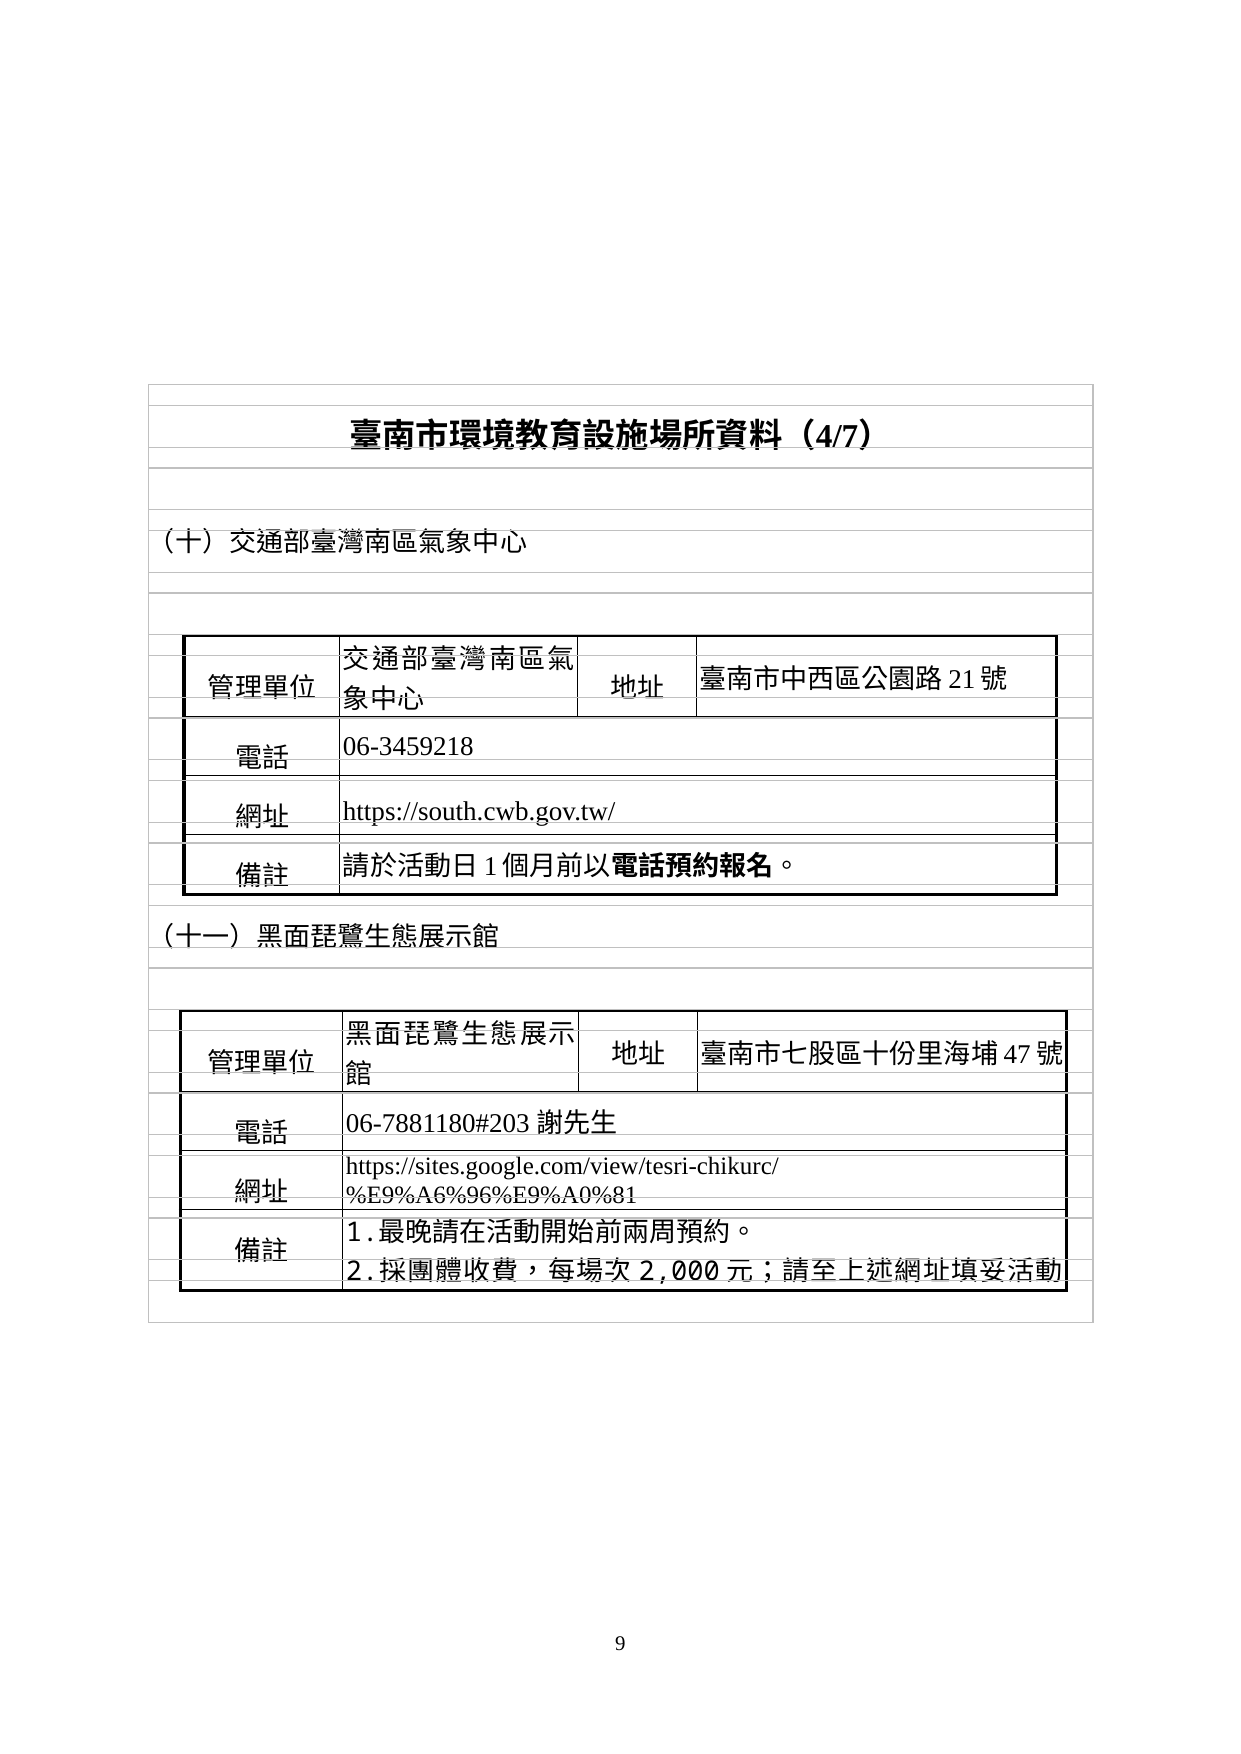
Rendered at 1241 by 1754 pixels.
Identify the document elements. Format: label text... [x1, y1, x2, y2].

table_cell [340, 823, 1055, 834]
table_cell 電話 [186, 760, 339, 775]
table_header 管理單位 [182, 1012, 342, 1030]
table_cell https://sites.google.com/view/tesri-chikurc/%E9%A6%96%E9%A0%81 [343, 1198, 1065, 1209]
table_header 交通部臺灣南區氣象中心 [340, 637, 577, 655]
text [149, 448, 1092, 457]
table_header 管理單位 [186, 698, 339, 716]
table_header 地址 [578, 698, 696, 716]
table_cell 網址 [182, 1156, 342, 1197]
table_cell 1.最晚請在活動開始前兩周預約。 2.採團體收費，每場次2,000元；請至上述網址填妥活動申請表，展示館將會主動與您電話連絡確認預約事項。 [712, 1260, 850, 1280]
table_cell [343, 1135, 1065, 1150]
text （十一）黑面琵鷺生態展示館 [149, 915, 1092, 947]
table_cell 備註 [182, 1281, 342, 1289]
table_header [697, 698, 1055, 716]
table_cell [340, 885, 1055, 893]
table_header [579, 1012, 697, 1030]
table_cell 網址 [186, 781, 339, 822]
table_header [697, 637, 1055, 655]
table_cell 備註 [186, 844, 339, 884]
table_header 管理單位 [186, 637, 339, 655]
table_header 臺南市七股區十份里海埔47號 [698, 1031, 1065, 1072]
table_cell https://south.cwb.gov.tw/ [340, 781, 1055, 822]
text （十）交通部臺灣南區氣象中心 [149, 531, 1092, 559]
table_cell [340, 835, 1055, 842]
table_header 黑面琵鷺生態展示館 [343, 1012, 578, 1030]
table_header 黑面琵鷺生態展示館 [343, 1073, 578, 1091]
table_header 地址 [578, 656, 696, 697]
table_cell 網址 [248, 806, 259, 822]
text 臺南市環境教育設施場所資料（4/7） [149, 409, 1092, 447]
table_cell 電話 [277, 761, 285, 766]
table_cell 網址 [182, 1151, 342, 1155]
table_cell 1.最晚請在活動開始前兩周預約。 2.採團體收費，每場次2,000元；請至上述網址填妥活動申請表，展示館將會主動與您電話連絡確認預約事項。 [343, 1210, 1065, 1217]
table_header 地址 [578, 637, 696, 655]
table_cell 網址 [182, 1198, 342, 1209]
text [149, 948, 1092, 954]
table_cell 電話 [182, 1135, 342, 1150]
table_header [579, 1073, 697, 1091]
table_cell 網址 [247, 1181, 258, 1197]
table_header 交通部臺灣南區氣象中心 [340, 656, 577, 697]
table_cell [186, 885, 339, 893]
table_cell [186, 835, 339, 842]
table_header 交通部臺灣南區氣象中心 [340, 698, 577, 716]
table_cell 備註 [182, 1210, 342, 1217]
table_cell [340, 776, 1055, 780]
table_cell [340, 760, 1055, 775]
table_header 地址 [579, 1031, 697, 1072]
table_cell 請於活動日1個月前以電話預約報名。 [340, 844, 1055, 884]
table_cell 06-7881180#203 謝先生 [343, 1094, 1065, 1134]
table_cell 1.最晚請在活動開始前兩周預約。 2.採團體收費，每場次2,000元；請至上述網址填妥活動申請表，展示館將會主動與您電話連絡確認預約事項。 [509, 1260, 649, 1280]
table_cell https://sites.google.com/view/tesri-chikurc/%E9%A6%96%E9%A0%81 [343, 1151, 1065, 1155]
text [149, 520, 1092, 530]
table_cell 電話 [276, 1136, 284, 1141]
table_cell 電話 [182, 1094, 342, 1134]
table_cell https://sites.google.com/view/tesri-chikurc/%E9%A6%96%E9%A0%81 [343, 1156, 1065, 1197]
table_header 黑面琵鷺生態展示館 [343, 1031, 578, 1072]
table_header [698, 1073, 1065, 1091]
table_cell 1.最晚請在活動開始前兩周預約。 2.採團體收費，每場次2,000元；請至上述網址填妥活動申請表，展示館將會主動與您電話連絡確認預約事項。 [343, 1281, 1065, 1289]
table_header 臺南市中西區公園路21號 [697, 656, 1055, 697]
table_cell 網址 [186, 823, 339, 834]
table_cell 備註 [182, 1219, 342, 1259]
table_header [698, 1012, 1065, 1030]
table_cell 06-3459218 [340, 719, 1055, 759]
table_header 管理單位 [186, 656, 339, 697]
table_cell 備註 [182, 1260, 342, 1280]
table_cell 電話 [186, 719, 339, 759]
table_cell 網址 [186, 776, 339, 780]
table_cell 1.最晚請在活動開始前兩周預約。 2.採團體收費，每場次2,000元；請至上述網址填妥活動申請表，展示館將會主動與您電話連絡確認預約事項。 [343, 1219, 1065, 1259]
table_header 管理單位 [182, 1031, 342, 1072]
table_header 管理單位 [182, 1073, 342, 1091]
